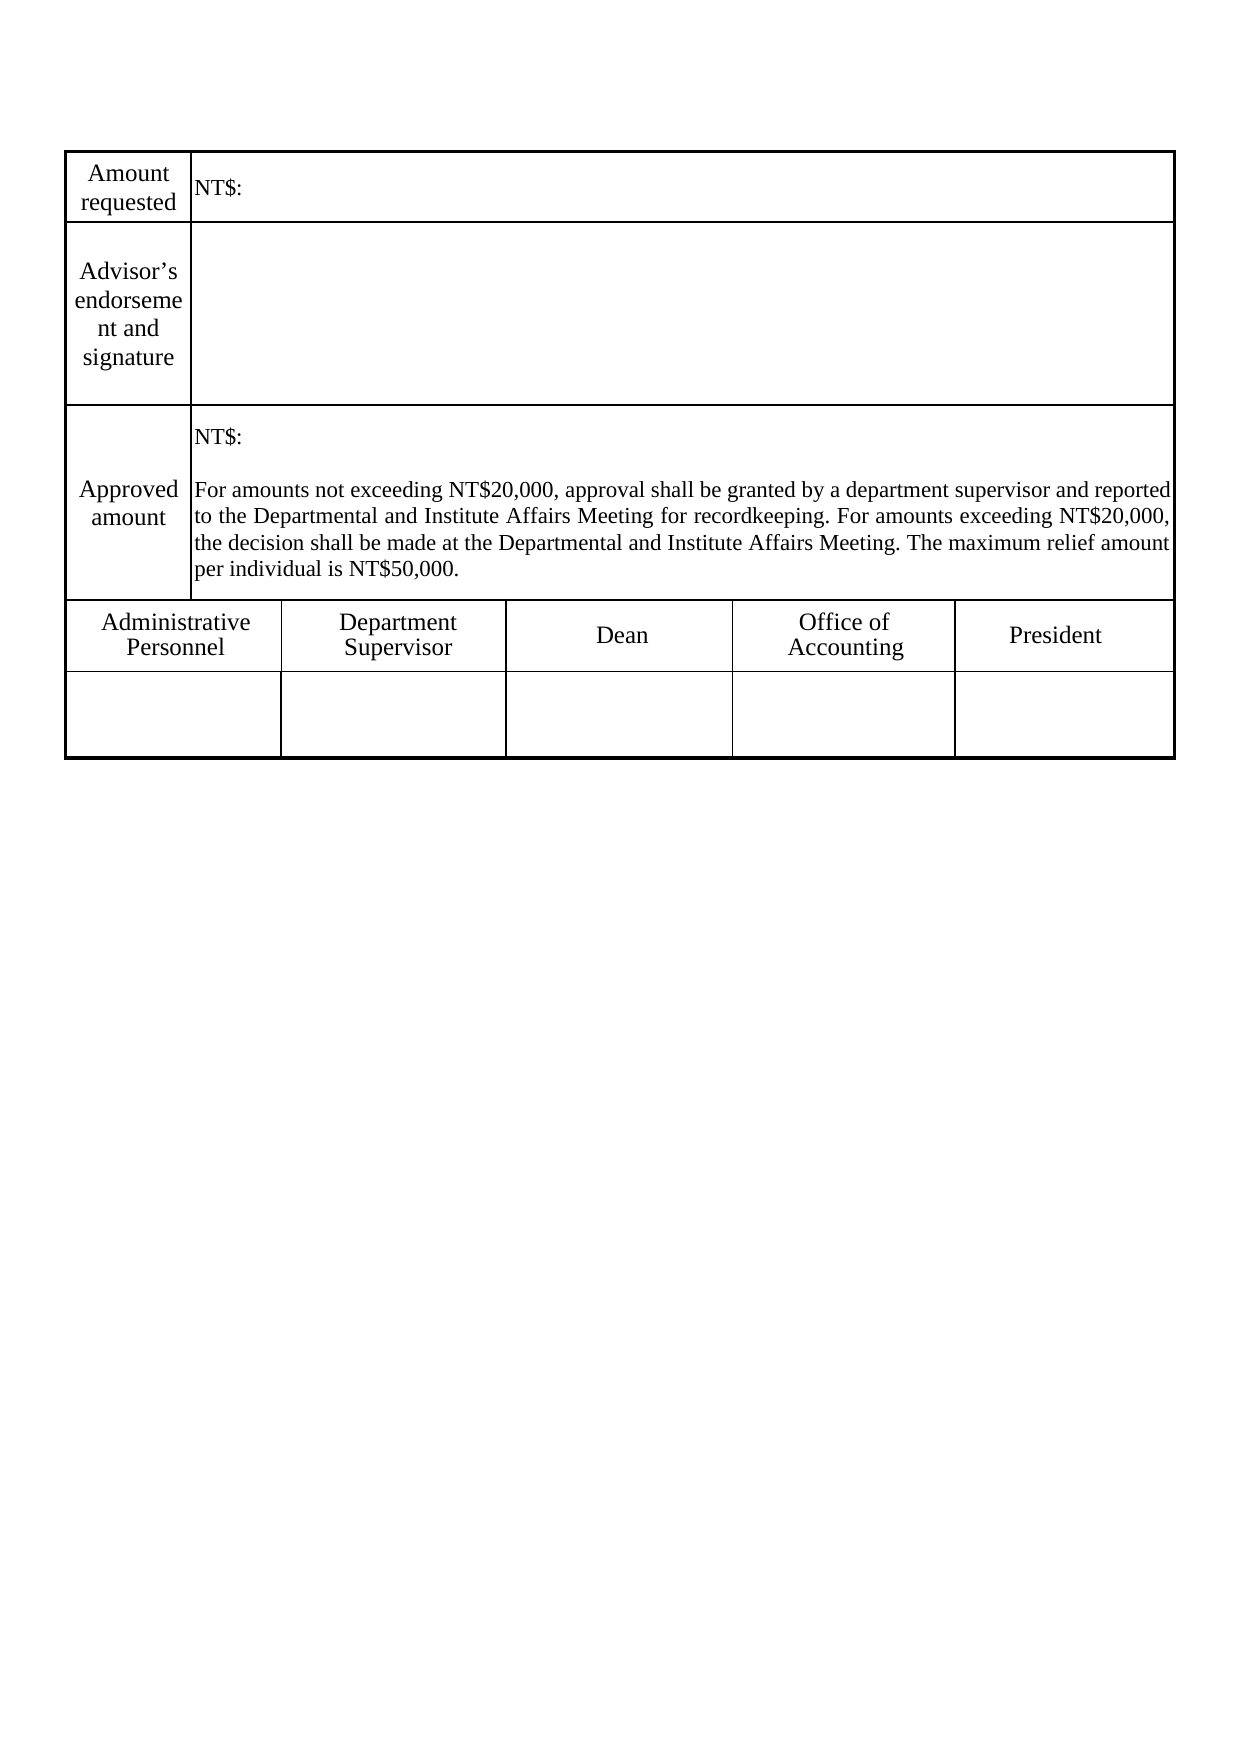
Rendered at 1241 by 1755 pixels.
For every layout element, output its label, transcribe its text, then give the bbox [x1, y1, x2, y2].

table_cell NT$: For amounts not exceeding NT$20,000, approval shall be granted by a department supervisor and reported to the Departmental and Institute Affairs Meeting for recordkeeping. For amounts exceeding NT$20,000, the decision shall be made at the Departmental and Institute Affairs Meeting. The maximum relief amount per individual is NT$50,000. [192, 406, 1173, 599]
table_cell [282, 672, 505, 756]
table_cell President [956, 601, 1173, 671]
table_cell NT$: [192, 153, 1173, 221]
table_cell Advisor’s endorsement and signature [67, 223, 190, 404]
table_cell Office of Accounting [733, 601, 954, 671]
table_cell Administrative Personnel [67, 601, 281, 671]
table_cell [956, 672, 1173, 756]
table_cell [192, 223, 1173, 404]
table_cell [507, 672, 732, 756]
table_cell [733, 672, 954, 756]
table_cell Amount requested [67, 153, 190, 221]
table_cell Approved amount [67, 406, 190, 599]
table_cell Dean [507, 601, 732, 671]
table_cell Department Supervisor [282, 601, 505, 671]
table_cell [67, 672, 280, 756]
